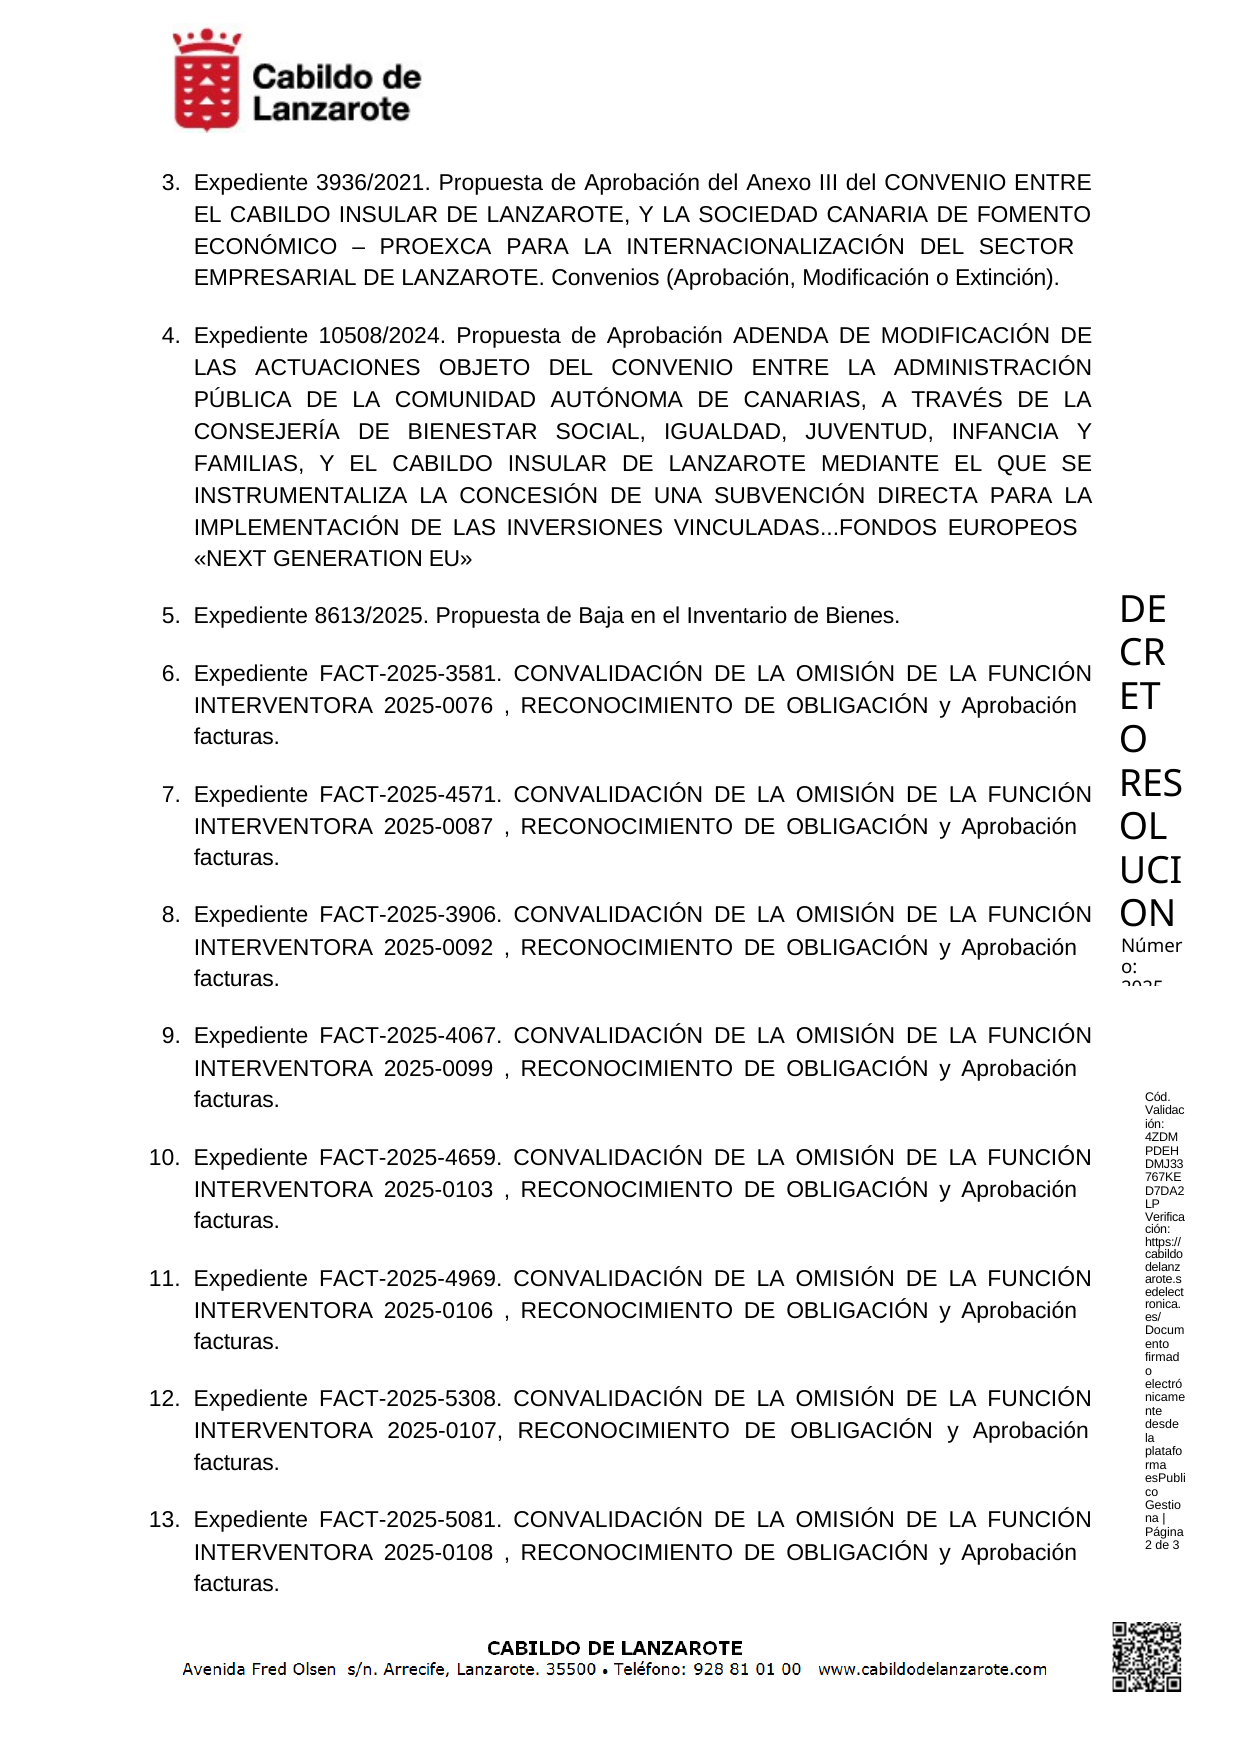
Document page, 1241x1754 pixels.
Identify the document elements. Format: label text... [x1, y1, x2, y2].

list Expediente FACT-2025-4659. CONVALIDACIÓN DE LA OMISIÓN DE LA FUNCIÓN INTERVENTORA 2025-0103 , RECONOCIMIENTO DE OBLIGACIÓN y Aprobación [149, 1143, 1093, 1202]
text facturas. [193, 1087, 1093, 1113]
picture [1112, 1622, 1182, 1692]
text facturas. [193, 724, 1093, 750]
list Expediente FACT-2025-5081. CONVALIDACIÓN DE LA OMISIÓN DE LA FUNCIÓN INTERVENTORA 2025-0108 , RECONOCIMIENTO DE OBLIGACIÓN y Aprobación [149, 1506, 1093, 1565]
list Expediente 8613/2025. Propuesta de Baja en el Inventario de Bienes. [162, 602, 1093, 629]
text facturas. [193, 966, 1093, 992]
list Expediente FACT-2025-3581. CONVALIDACIÓN DE LA OMISIÓN DE LA FUNCIÓN INTERVENTORA 2025-0076 , RECONOCIMIENTO DE OBLIGACIÓN y Aprobación [162, 659, 1093, 718]
text facturas. [193, 1449, 1093, 1476]
picture [182, 1641, 1047, 1677]
list Expediente FACT-2025-3906. CONVALIDACIÓN DE LA OMISIÓN DE LA FUNCIÓN INTERVENTORA 2025-0092 , RECONOCIMIENTO DE OBLIGACIÓN y Aprobación [162, 901, 1093, 960]
list DECRETO RESOLUCION [1119, 587, 1186, 936]
list Número: 2025-4865 Fecha: 25/07/2025 [1121, 936, 1186, 985]
picture [172, 23, 423, 133]
list Verificación: https://cabildodelanzarote.sedelectronica.es/ [1145, 1211, 1186, 1324]
list Expediente FACT-2025-4067. CONVALIDACIÓN DE LA OMISIÓN DE LA FUNCIÓN INTERVENTORA 2025-0099 , RECONOCIMIENTO DE OBLIGACIÓN y Aprobación [162, 1022, 1093, 1081]
list Expediente FACT-2025-4969. CONVALIDACIÓN DE LA OMISIÓN DE LA FUNCIÓN INTERVENTORA 2025-0106 , RECONOCIMIENTO DE OBLIGACIÓN y Aprobación [149, 1264, 1093, 1323]
list Documento firmado electrónicamente desde la plataforma esPublico Gestiona | Página 2 de 3 [1145, 1324, 1186, 1552]
list Expediente 10508/2024. Propuesta de Aprobación ADENDA DE MODIFICACIÓN DE LAS ACTUACIONES OBJETO DEL CONVENIO ENTRE LA ADMINISTRACIÓN PÚBLICA DE LA COMUNIDAD AUTÓNOMA DE CANARIAS, A TRAVÉS DE LA CONSEJERÍA DE BIENESTAR SOCIAL, IGUALDAD, JUVENTUD, INFANCIA Y FAMILIAS, Y EL CABILDO INSULAR DE LANZAROTE MEDIANTE EL QUE SE INSTRUMENTALIZA LA CONCESIÓN DE UNA SUBVENCIÓN DIRECTA PARA LA IMPLEMENTACIÓN DE LAS INVERSIONES VINCULADAS...FONDOS EUROPEOS [162, 322, 1093, 541]
list Expediente 3936/2021. Propuesta de Aprobación del Anexo III del CONVENIO ENTRE EL CABILDO INSULAR DE LANZAROTE, Y LA SOCIEDAD CANARIA DE FOMENTO ECONÓMICO – PROEXCA PARA LA INTERNACIONALIZACIÓN DEL SECTOR [162, 169, 1093, 259]
text facturas. [193, 1208, 1093, 1234]
list Expediente FACT-2025-5308. CONVALIDACIÓN DE LA OMISIÓN DE LA FUNCIÓN INTERVENTORA 2025-0107, RECONOCIMIENTO DE OBLIGACIÓN y Aprobación [149, 1385, 1093, 1444]
text «NEXT GENERATION EU» [193, 546, 1093, 572]
text EMPRESARIAL DE LANZAROTE. Convenios (Aprobación, Modificación o Extinción). [193, 265, 1093, 291]
text facturas. [193, 845, 1093, 871]
list Expediente FACT-2025-4571. CONVALIDACIÓN DE LA OMISIÓN DE LA FUNCIÓN INTERVENTORA 2025-0087 , RECONOCIMIENTO DE OBLIGACIÓN y Aprobación [162, 781, 1093, 839]
list Cód. Validación: 4ZDMPDEHDMJ33767KED7DA2LP [1145, 1091, 1186, 1211]
text facturas. [193, 1329, 1093, 1355]
text facturas. [193, 1571, 1093, 1597]
